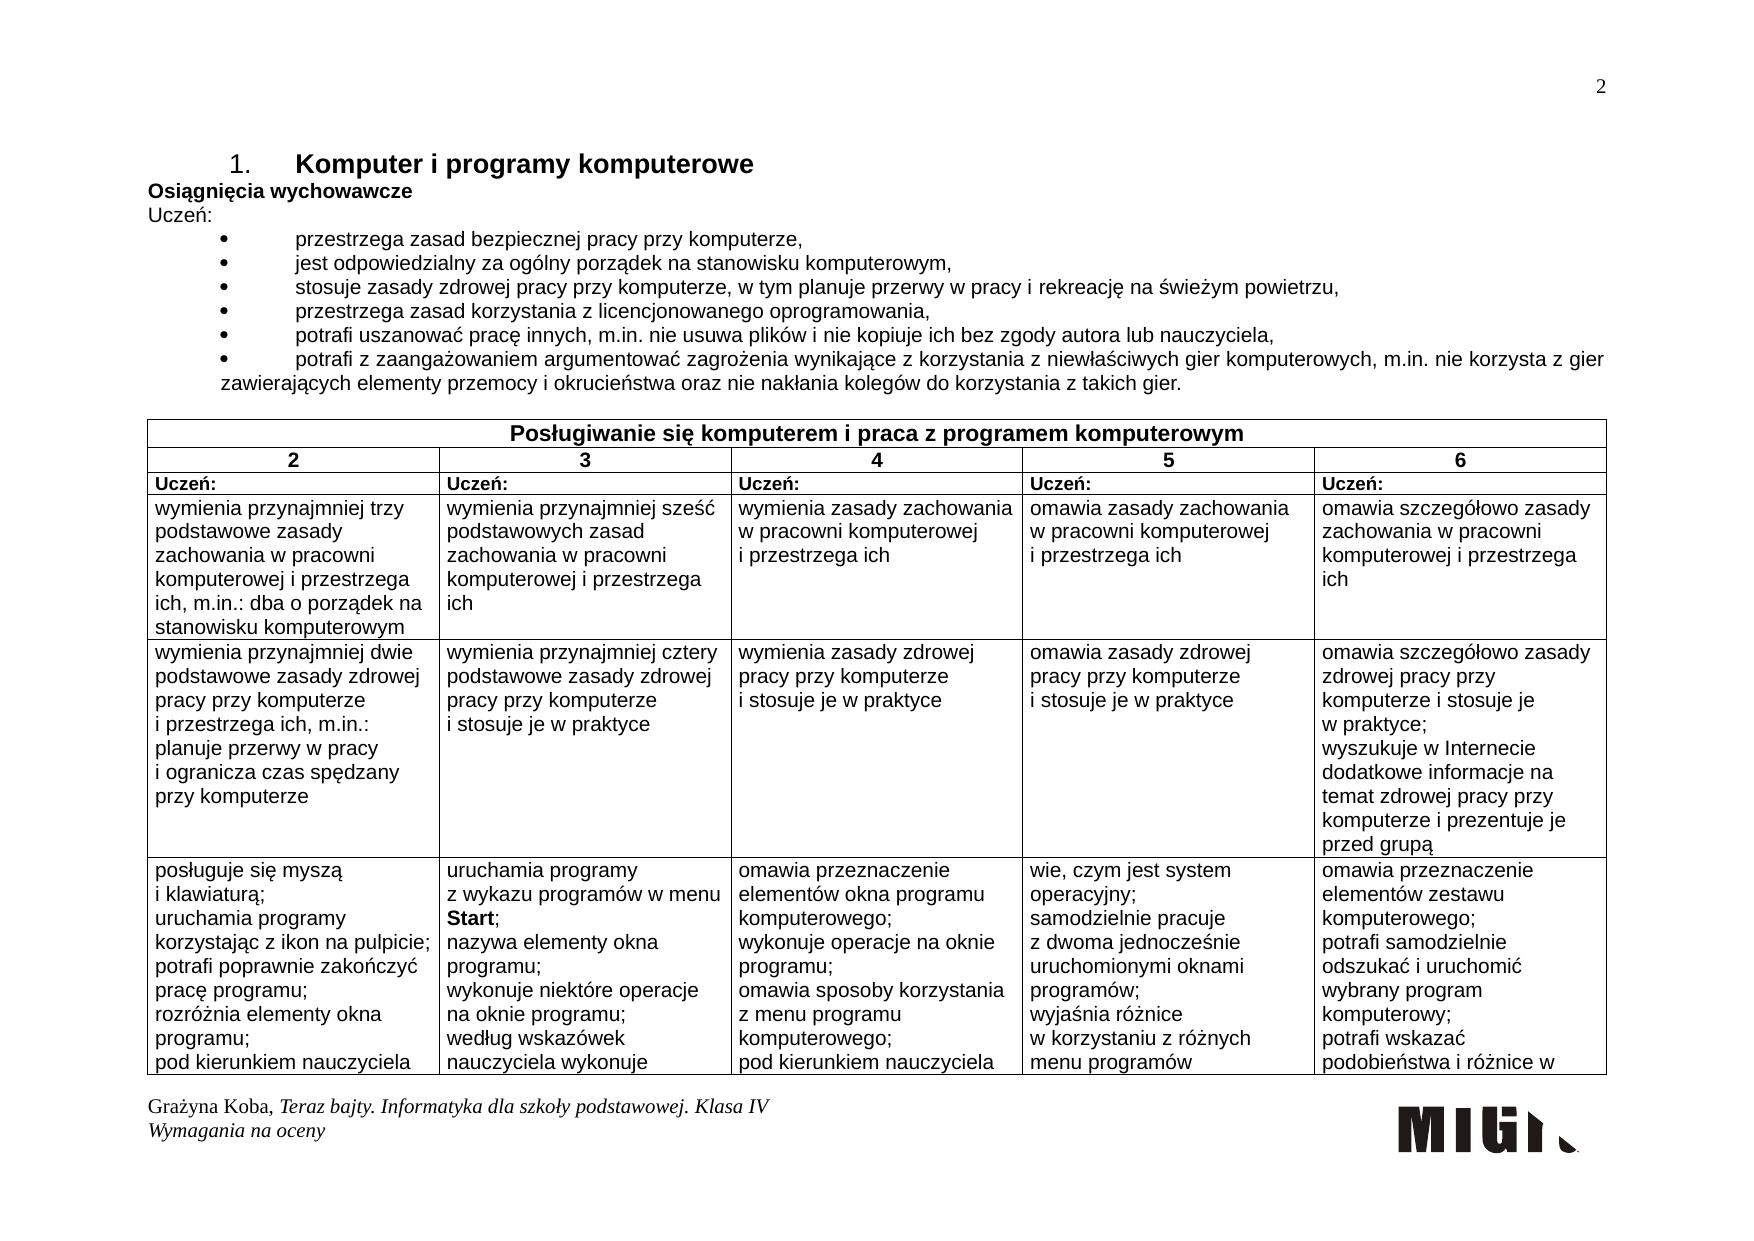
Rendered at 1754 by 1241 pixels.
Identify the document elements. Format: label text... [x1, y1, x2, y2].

table_cell omawia przeznaczenie elementów okna programu komputerowego; wykonuje operacje na oknie programu; omawia sposoby korzystania z menu programu komputerowego; pod kierunkiem nauczyciela [732, 858, 1022, 1073]
table_cell posługuje się myszą i klawiaturą; uruchamia programy korzystając z ikon na pulpicie; potrafi poprawnie zakończyć pracę programu; rozróżnia elementy okna programu; pod kierunkiem nauczyciela [148, 858, 439, 1073]
table_cell 6 [1315, 448, 1606, 472]
table_cell Uczeń: [440, 473, 731, 494]
table_cell Uczeń: [1023, 473, 1314, 494]
table_cell 5 [1023, 448, 1314, 472]
table_cell wie, czym jest system operacyjny; samodzielnie pracuje z dwoma jednocześnie uruchomionymi oknami programów; wyjaśnia różnice w korzystaniu z różnych menu programów [1023, 858, 1314, 1073]
table_cell omawia zasady zachowania w pracowni komputerowej i przestrzega ich [1023, 495, 1314, 639]
table_header Posługiwanie się komputerem i praca z programem komputerowym [148, 420, 1606, 447]
table_cell omawia szczegółowo zasady zachowania w pracowni komputerowej i przestrzega ich [1315, 495, 1606, 639]
list stosuje zasady zdrowej pracy przy komputerze, w tym planuje przerwy w pracy i rekreację na świeżym powietrzu, [220, 275, 1606, 299]
list jest odpowiedzialny za ogólny porządek na stanowisku komputerowym, [220, 251, 1606, 275]
table_cell wymienia przynajmniej sześć podstawowych zasad zachowania w pracowni komputerowej i przestrzega ich [440, 495, 731, 639]
table_cell uruchamia programy z wykazu programów w menu Start; nazywa elementy okna programu; wykonuje niektóre operacje na oknie programu; według wskazówek nauczyciela wykonuje [440, 858, 731, 1073]
table_cell Uczeń: [1315, 473, 1606, 494]
list przestrzega zasad korzystania z licencjonowanego oprogramowania, [220, 299, 1606, 323]
text Osiągnięcia wychowawcze [148, 179, 1606, 203]
table_cell 2 [148, 448, 439, 472]
table_cell wymienia przynajmniej trzy podstawowe zasady zachowania w pracowni komputerowej i przestrzega ich, m.in.: dba o porządek na stanowisku komputerowym [148, 495, 439, 639]
text Uczeń: [148, 203, 1606, 227]
list potrafi uszanować pracę innych, m.in. nie usuwa plików i nie kopiuje ich bez zgody autora lub nauczyciela, [220, 323, 1606, 347]
table_cell omawia zasady zdrowej pracy przy komputerze i stosuje je w praktyce [1023, 640, 1314, 857]
table_cell wymienia zasady zdrowej pracy przy komputerze i stosuje je w praktyce [732, 640, 1022, 857]
list przestrzega zasad bezpiecznej pracy przy komputerze, [220, 227, 1606, 251]
table_cell omawia przeznaczenie elementów zestawu komputerowego; potrafi samodzielnie odszukać i uruchomić wybrany program komputerowy; potrafi wskazać podobieństwa i różnice w [1315, 858, 1606, 1073]
table_cell 4 [732, 448, 1022, 472]
table_cell Uczeń: [732, 473, 1022, 494]
table_cell wymienia przynajmniej cztery podstawowe zasady zdrowej pracy przy komputerze i stosuje je w praktyce [440, 640, 731, 857]
table_cell 3 [440, 448, 731, 472]
table_cell wymienia zasady zachowania w pracowni komputerowej i przestrzega ich [732, 495, 1022, 639]
table_cell wymienia przynajmniej dwie podstawowe zasady zdrowej pracy przy komputerze i przestrzega ich, m.in.: planuje przerwy w pracy i ogranicza czas spędzany przy komputerze [148, 640, 439, 857]
table_cell omawia szczegółowo zasady zdrowej pracy przy komputerze i stosuje je w praktyce; wyszukuje w Internecie dodatkowe informacje na temat zdrowej pracy przy komputerze i prezentuje je przed grupą [1315, 640, 1606, 857]
list potrafi z zaangażowaniem argumentować zagrożenia wynikające z korzystania z niewłaściwych gier komputerowych, m.in. nie korzysta z gier zawierających elementy przemocy i okrucieństwa oraz nie nakłania kolegów do korzystania z takich gier. [220, 347, 1606, 395]
table_cell Uczeń: [148, 473, 439, 494]
subtitle Komputer i programy komputerowe [229, 148, 1606, 179]
